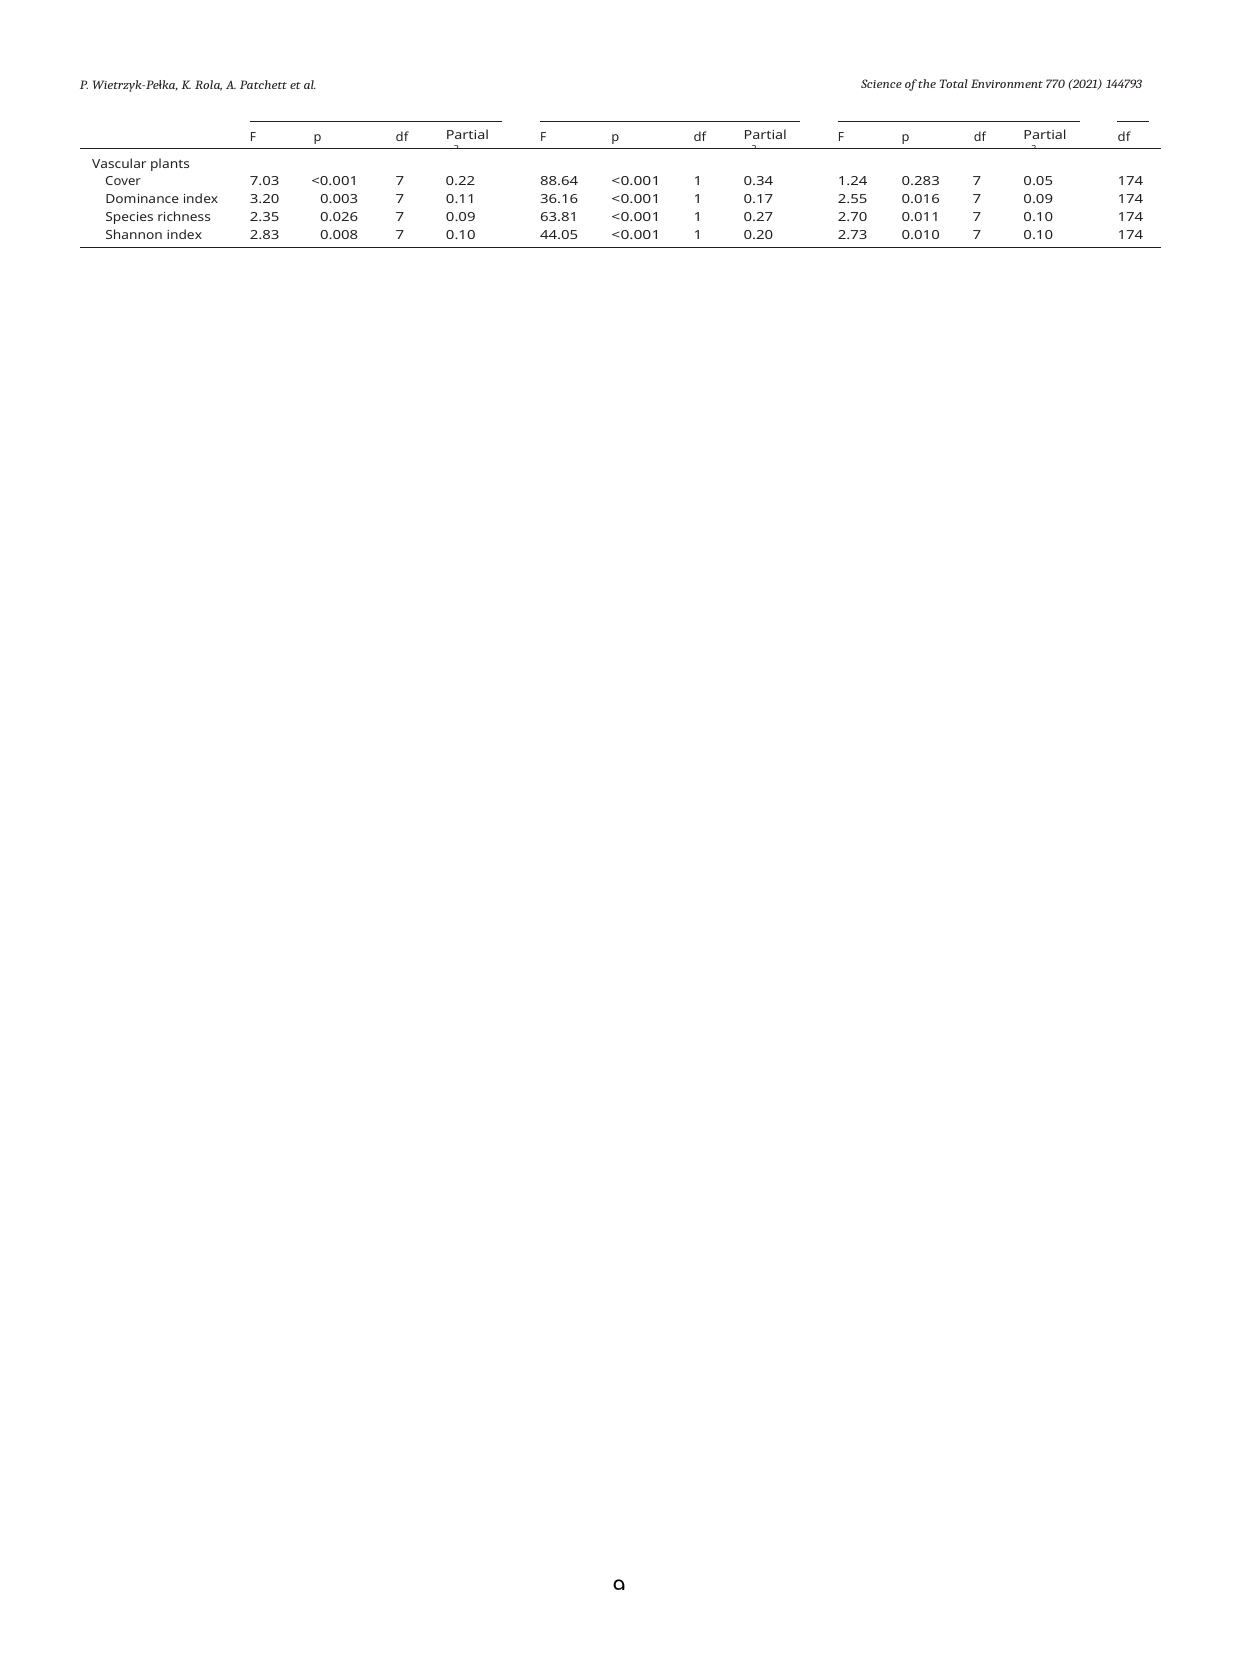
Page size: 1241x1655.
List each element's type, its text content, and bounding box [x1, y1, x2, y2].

table_cell 2.83 [250, 224, 294, 247]
table_cell Vascular plants [80, 149, 249, 171]
table_cell 174 [1117, 189, 1148, 206]
table_cell 174 [1117, 224, 1148, 247]
table_cell 1 [675, 171, 724, 188]
table_cell 1.24 [838, 171, 883, 188]
table_cell 0.003 [295, 189, 377, 206]
table_cell 2.55 [838, 189, 883, 206]
table_cell [1080, 224, 1117, 247]
table_cell Shannon index [80, 224, 249, 247]
table_cell [1149, 206, 1161, 224]
table_cell 7 [954, 224, 1004, 247]
table_cell [1004, 149, 1079, 171]
table_header [80, 121, 249, 148]
table_header df [675, 122, 724, 148]
table_cell [1149, 149, 1161, 171]
table_cell [838, 149, 883, 171]
table_cell 2.35 [250, 206, 294, 224]
table_header df [1117, 122, 1148, 148]
table_cell 36.16 [540, 189, 592, 206]
table_cell [427, 149, 502, 171]
table_cell 2.70 [838, 206, 883, 224]
table_header F [250, 122, 294, 148]
table_cell 0.20 [725, 224, 800, 247]
table_cell [1080, 171, 1117, 188]
table_header [1149, 121, 1161, 148]
table_header Partial η2 [1004, 122, 1079, 148]
table_cell [502, 149, 540, 171]
table_cell 7 [954, 189, 1004, 206]
table_cell 7 [377, 189, 427, 206]
table_cell [800, 149, 838, 171]
table_header [1080, 121, 1117, 148]
table_cell 3.20 [250, 189, 294, 206]
table_cell 0.10 [427, 224, 502, 247]
table_cell [540, 149, 592, 171]
table_cell 0.010 [883, 224, 954, 247]
table_cell [800, 171, 838, 188]
table_cell Species richness [80, 206, 249, 224]
table_cell 7 [954, 171, 1004, 188]
table_cell [502, 189, 540, 206]
table_cell Cover [80, 171, 249, 188]
table_header [800, 121, 838, 148]
table_cell [1080, 206, 1117, 224]
table_header Partial η2 [427, 122, 502, 148]
table_cell 0.10 [1004, 224, 1079, 247]
table_header [502, 121, 540, 148]
table_cell [1149, 171, 1161, 188]
table_cell 0.10 [1004, 206, 1079, 224]
table_cell [377, 149, 427, 171]
table_cell 7 [954, 206, 1004, 224]
table_cell Dominance index [80, 189, 249, 206]
table_cell <0.001 [295, 171, 377, 188]
table_cell [1149, 189, 1161, 206]
table_header p [295, 122, 377, 148]
table_header F [838, 122, 883, 148]
table_cell 7 [377, 224, 427, 247]
table_cell [1149, 224, 1161, 247]
table_cell 0.09 [427, 206, 502, 224]
table_header F [540, 122, 592, 148]
table_cell [954, 149, 1004, 171]
table_cell [502, 171, 540, 188]
table_cell 1 [675, 206, 724, 224]
table_cell 0.008 [295, 224, 377, 247]
table_cell [675, 149, 724, 171]
table_header df [377, 122, 427, 148]
table_cell [800, 206, 838, 224]
table_cell [502, 206, 540, 224]
table_cell 7.03 [250, 171, 294, 188]
table_cell [250, 149, 294, 171]
table_cell 174 [1117, 171, 1148, 188]
table_header df [954, 122, 1004, 148]
table_cell 1 [675, 224, 724, 247]
table_cell 0.17 [725, 189, 800, 206]
table_cell [1080, 189, 1117, 206]
table_cell 0.11 [427, 189, 502, 206]
table_cell [1117, 149, 1148, 171]
table_cell [593, 149, 674, 171]
table_cell [502, 224, 540, 247]
table_cell <0.001 [593, 189, 674, 206]
table_cell 0.09 [1004, 189, 1079, 206]
table_cell [725, 149, 800, 171]
table_cell 2.73 [838, 224, 883, 247]
table_cell 63.81 [540, 206, 592, 224]
table_cell 0.011 [883, 206, 954, 224]
table_cell [1080, 149, 1117, 171]
table_header Partial η2 [725, 122, 800, 148]
table_cell 88.64 [540, 171, 592, 188]
table_header p [593, 122, 674, 148]
table_cell 7 [377, 206, 427, 224]
table_cell [883, 149, 954, 171]
table_cell [295, 149, 377, 171]
table_cell 1 [675, 189, 724, 206]
table_header p [883, 122, 954, 148]
table_cell 0.026 [295, 206, 377, 224]
table_cell [800, 189, 838, 206]
table_cell <0.001 [593, 206, 674, 224]
table_cell 0.27 [725, 206, 800, 224]
table_cell <0.001 [593, 224, 674, 247]
table_cell <0.001 [593, 171, 674, 188]
table_cell 0.22 [427, 171, 502, 188]
table_cell [800, 224, 838, 247]
table_cell 7 [377, 171, 427, 188]
table_cell 0.016 [883, 189, 954, 206]
table_cell 0.34 [725, 171, 800, 188]
table_cell 44.05 [540, 224, 592, 247]
table_cell 174 [1117, 206, 1148, 224]
table_cell 0.283 [883, 171, 954, 188]
table_cell 0.05 [1004, 171, 1079, 188]
